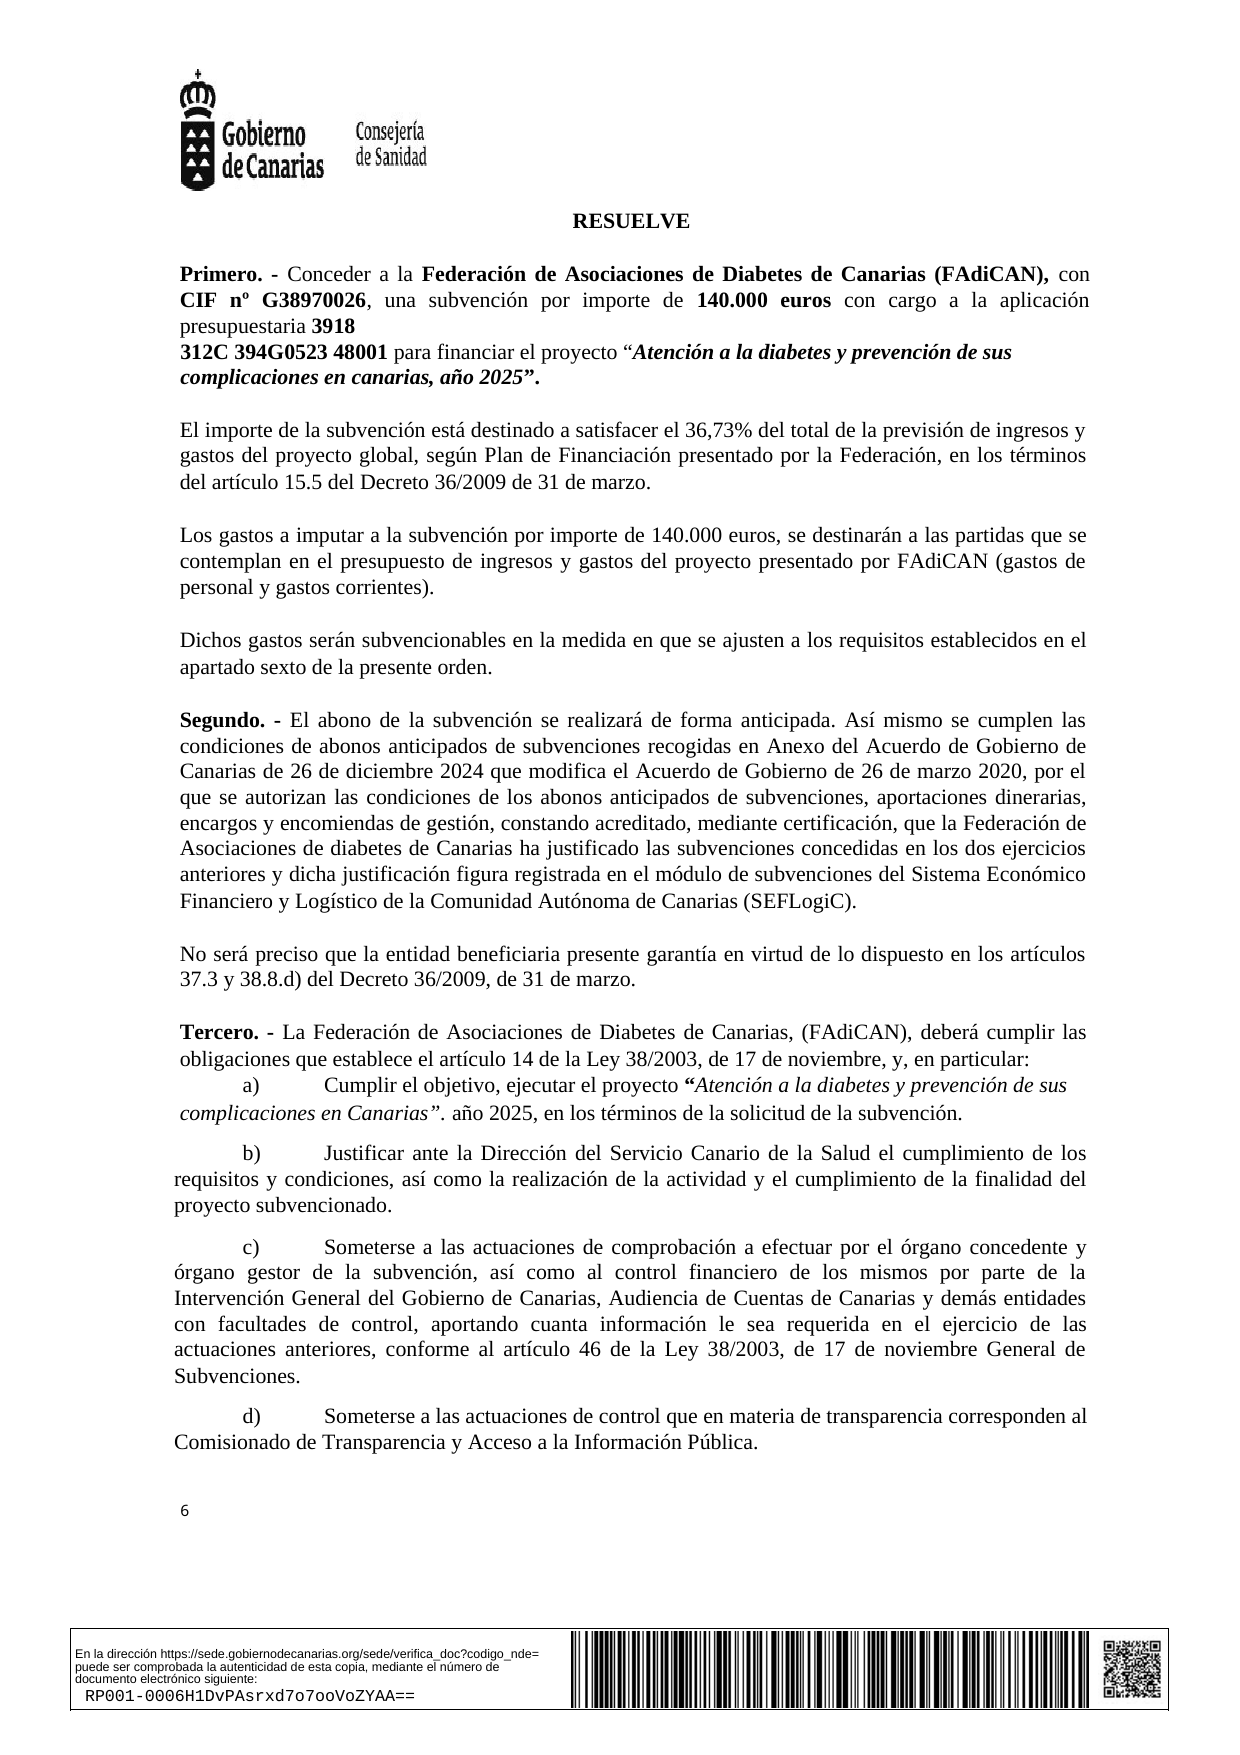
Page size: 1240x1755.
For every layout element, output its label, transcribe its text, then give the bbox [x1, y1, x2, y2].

list Justificar ante la Dirección del Servicio Canario de la Salud el cumplimiento de los requisitos y condiciones, así como la realización de la actividad y el cumplimiento de la finalidad del proyecto subvencionado. [174, 1140, 1088, 1217]
text 312C 394G0523 48001 para financiar el proyecto “Atención a la diabetes y prevención de sus complicaciones en canarias, año 2025”. [180, 340, 1093, 390]
text No será preciso que la entidad beneficiaria presente garantía en virtud de lo dispuesto en los artículos 37.3 y 38.8.d) del Decreto 36/2009, de 31 de marzo. [179, 941, 1088, 992]
subtitle RESUELVE [175, 208, 1093, 233]
text Segundo. - El abono de la subvención se realizará de forma anticipada. Así mismo se cumplen las condiciones de abonos anticipados de subvenciones recogidas en Anexo del Acuerdo de Gobierno de Canarias de 26 de diciembre 2024 que modifica el Acuerdo de Gobierno de 26 de marzo 2020, por el que se autorizan las condiciones de los abonos anticipados de subvenciones, aportaciones dinerarias, encargos y encomiendas de gestión, constando acreditado, mediante certificación, que la Federación de Asociaciones de diabetes de Canarias ha justificado las subvenciones concedidas en los dos ejercicios anteriores y dicha justificación figura registrada en el módulo de subvenciones del Sistema Económico Financiero y Logístico de la Comunidad Autónoma de Canarias (SEFLogiC). [179, 707, 1088, 913]
text complicaciones en Canarias”. año 2025, en los términos de la solicitud de la subvención. [179, 1099, 1088, 1126]
text Dichos gastos serán subvencionables en la medida en que se ajusten a los requisitos establecidos en el apartado sexto de la presente orden. [179, 627, 1088, 679]
text Primero. - Conceder a la Federación de Asociaciones de Diabetes de Canarias (FAdiCAN), con CIF nº G38970026, una subvención por importe de 140.000 euros con cargo a la aplicación presupuestaria 3918 [179, 261, 1090, 338]
list Someterse a las actuaciones de comprobación a efectuar por el órgano concedente y órgano gestor de la subvención, así como al control financiero de los mismos por parte de la Intervención General del Gobierno de Canarias, Audiencia de Cuentas de Canarias y demás entidades con facultades de control, aportando cuanta información le sea requerida en el ejercicio de las actuaciones anteriores, conforme al artículo 46 de la Ley 38/2003, de 17 de noviembre General de Subvenciones. [174, 1234, 1088, 1388]
text El importe de la subvención está destinado a satisfacer el 36,73% del total de la previsión de ingresos y gastos del proyecto global, según Plan de Financiación presentado por la Federación, en los términos del artículo 15.5 del Decreto 36/2009 de 31 de marzo. [179, 417, 1088, 494]
text Los gastos a imputar a la subvención por importe de 140.000 euros, se destinarán a las partidas que se contemplan en el presupuesto de ingresos y gastos del proyecto presentado por FAdiCAN (gastos de personal y gastos corrientes). [179, 522, 1088, 600]
text Tercero. - La Federación de Asociaciones de Diabetes de Canarias, (FAdiCAN), deberá cumplir las obligaciones que establece el artículo 14 de la Ley 38/2003, de 17 de noviembre, y, en particular: [179, 1019, 1088, 1071]
list Someterse a las actuaciones de control que en materia de transparencia corresponden al Comisionado de Transparencia y Acceso a la Información Pública. [174, 1403, 1088, 1454]
list Cumplir el objetivo, ejecutar el proyecto “Atención a la diabetes y prevención de sus [174, 1072, 1088, 1097]
